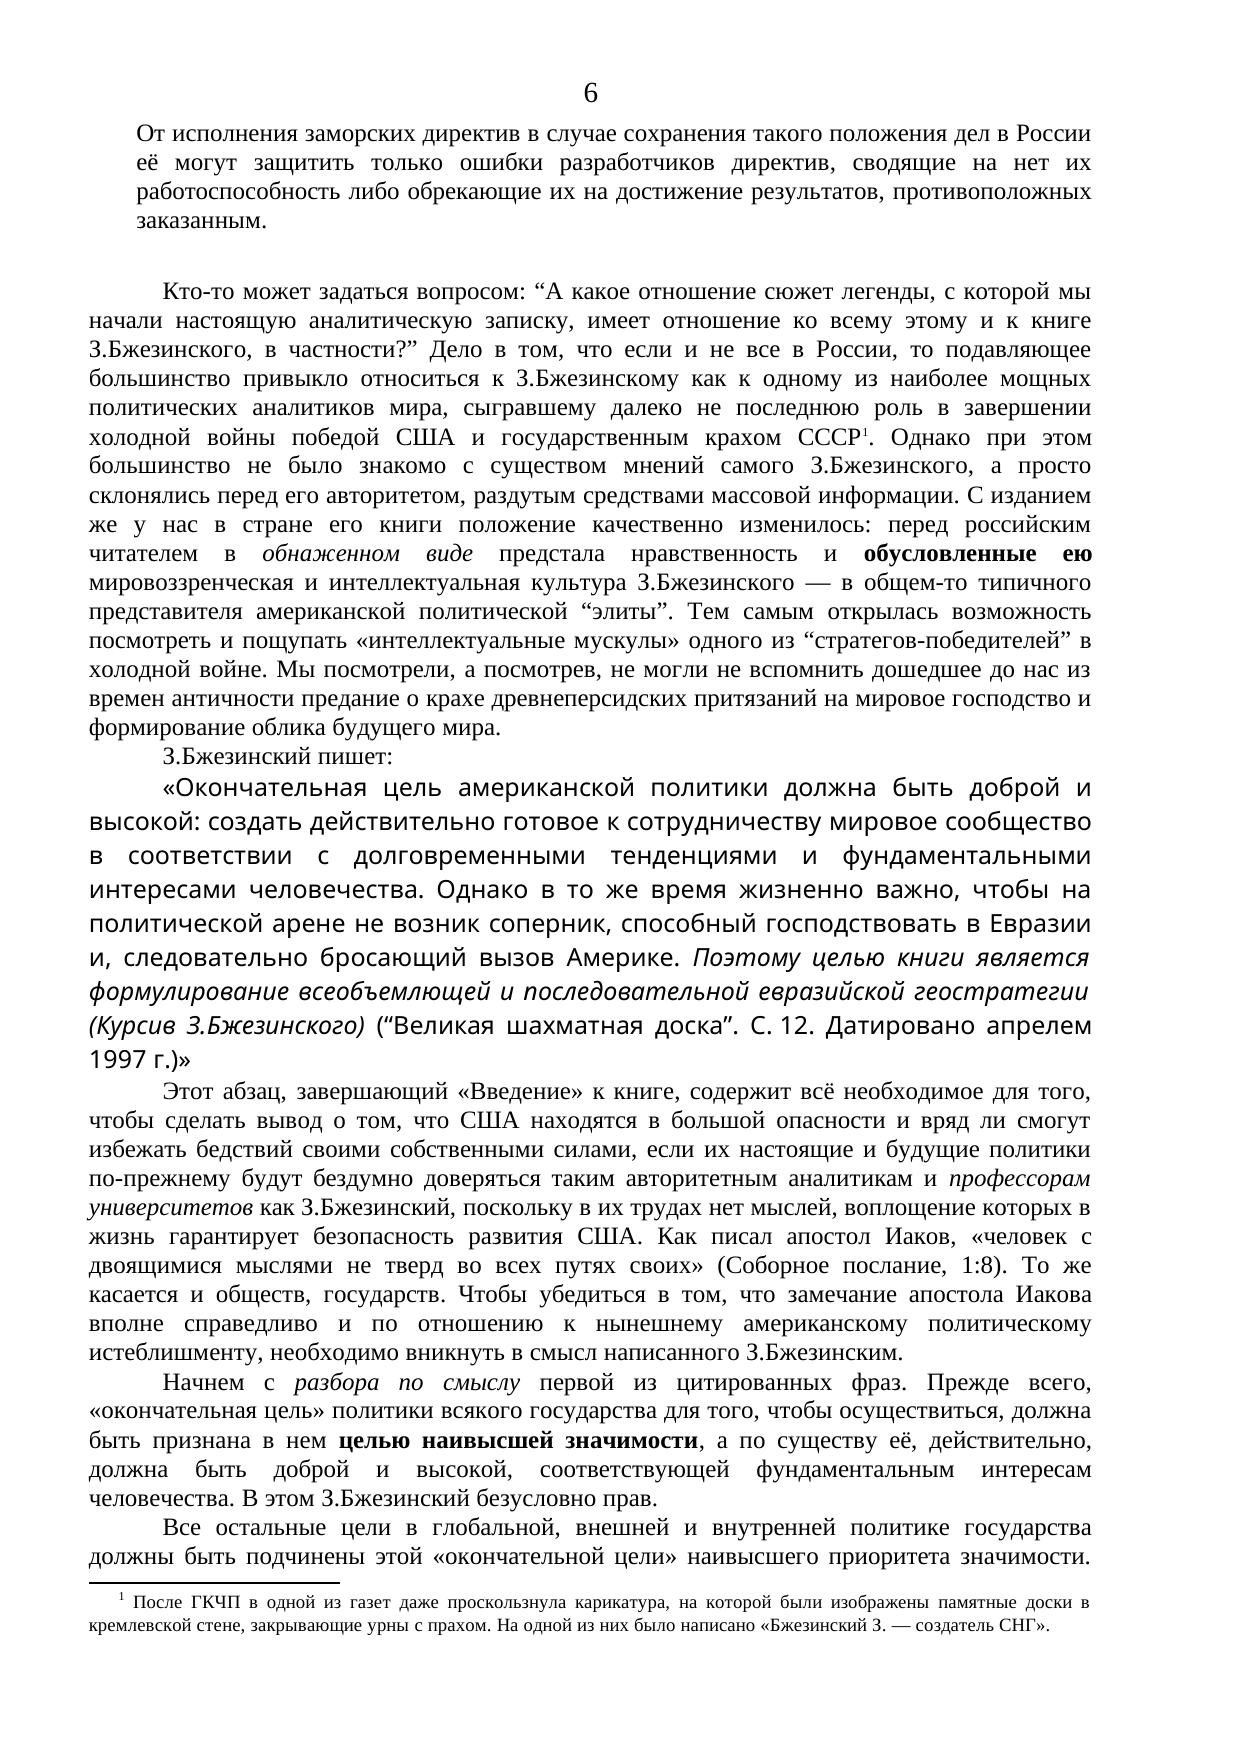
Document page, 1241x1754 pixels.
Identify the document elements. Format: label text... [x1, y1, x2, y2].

text Кто-то может задаться вопросом: “А какое отношение сюжет легенды, с которой мы начали настоящую аналитическую записку, имеет отношение ко всему этому и к книге З.Бжезинского, в частности?” Дело в том, что если и не все в России, то подавляющее большинство привыкло относиться к З.Бжезинскому как к одному из наиболее мощных политических аналитиков мира, сыгравшему далеко не последнюю роль в завершении холодной войны победой США и государственным крахом СССР. Однако при этом большинство не было знакомо с существом мнений самого З.Бжезинского, а просто склонялись перед его авторитетом, раздутым средствами массовой информации. С изданием же у нас в стране его книги положение качественно изменилось: перед российским читателем в обнаженном виде предстала нравственность и обусловленные ею мировоззренческая и интеллектуальная культура З.Бжезинского — в общем-то типичного представителя американской политической “элиты”. Тем самым открылась возможность посмотреть и пощупать «интеллектуальные мускулы» одного из “стратегов-победителей” в холодной войне. Мы посмотрели, а посмотрев, не могли не вспомнить дошедшее до нас из времен античности предание о крахе древнеперсидских притязаний на мировое господство и формирование облика будущего мира. [89, 276, 1093, 741]
text После ГКЧП в одной из газет даже проскользнула карикатура, на которой были изображены памятные доски в кремлевской стене, закрывающие урны с прахом. На одной из них было написано «Бжезинский З. — создатель СНГ». [89, 1589, 1092, 1635]
text Этот абзац, завершающий «Введение» к книге, содержит всё необходимое для того, чтобы сделать вывод о том, что США находятся в большой опасности и вряд ли смогут избежать бедствий своими собственными силами, если их настоящие и будущие политики по-прежнему будут бездумно доверяться таким авторитетным аналитикам и профессорам университетов как З.Бжезинский, поскольку в их трудах нет мыслей, воплощение которых в жизнь гарантирует безопасность развития США. Как писал апостол Иаков, «человек с двоящимися мыслями не тверд во всех путях своих» (Соборное послание, 1:8). То же касается и обществ, государств. Чтобы убедиться в том, что замечание апостола Иакова вполне справедливо и по отношению к нынешнему американскому политическому истеблишменту, необходимо вникнуть в смысл написанного З.Бжезинским. [89, 1076, 1093, 1366]
text От исполнения заморских директив в случае сохранения такого положения дел в России её могут защитить только ошибки разработчиков директив, сводящие на нет их работоспособность либо обрекающие их на достижение результатов, противоположных заказанным. [136, 118, 1093, 234]
text Начнем с разбора по смыслу первой из цитированных фраз. Прежде всего, «окончательная цель» политики всякого государства для того, чтобы осуществиться, должна быть признана в нем целью наивысшей значимости, а по существу её, действительно, должна быть доброй и высокой, соответствующей фундаментальным интересам человечества. В этом З.Бжезинский безусловно прав. [89, 1366, 1093, 1512]
text Все остальные цели в глобальной, внешней и внутренней политике государства должны быть подчинены этой «окончательной цели» наивысшего приоритета значимости. [89, 1512, 1093, 1570]
text З.Бжезинский пишет: [89, 741, 1093, 770]
text «Окончательная цель американской политики должна быть доброй и высокой: создать действительно готовое к сотрудничеству мировое сообщество в соответствии с долговременными тенденциями и фундаментальными интересами человечества. Однако в то же время жизненно важно, чтобы на политической арене не возник соперник, способный господствовать в Евразии и, следовательно бросающий вызов Америке. Поэтому целью книги является формулирование всеобъемлющей и последовательной евразийской геостратегии (Курсив З.Бжезинского) (“Великая шахматная доска”. С. 12. Датировано апрелем 1997 г.)» [89, 770, 1093, 1076]
